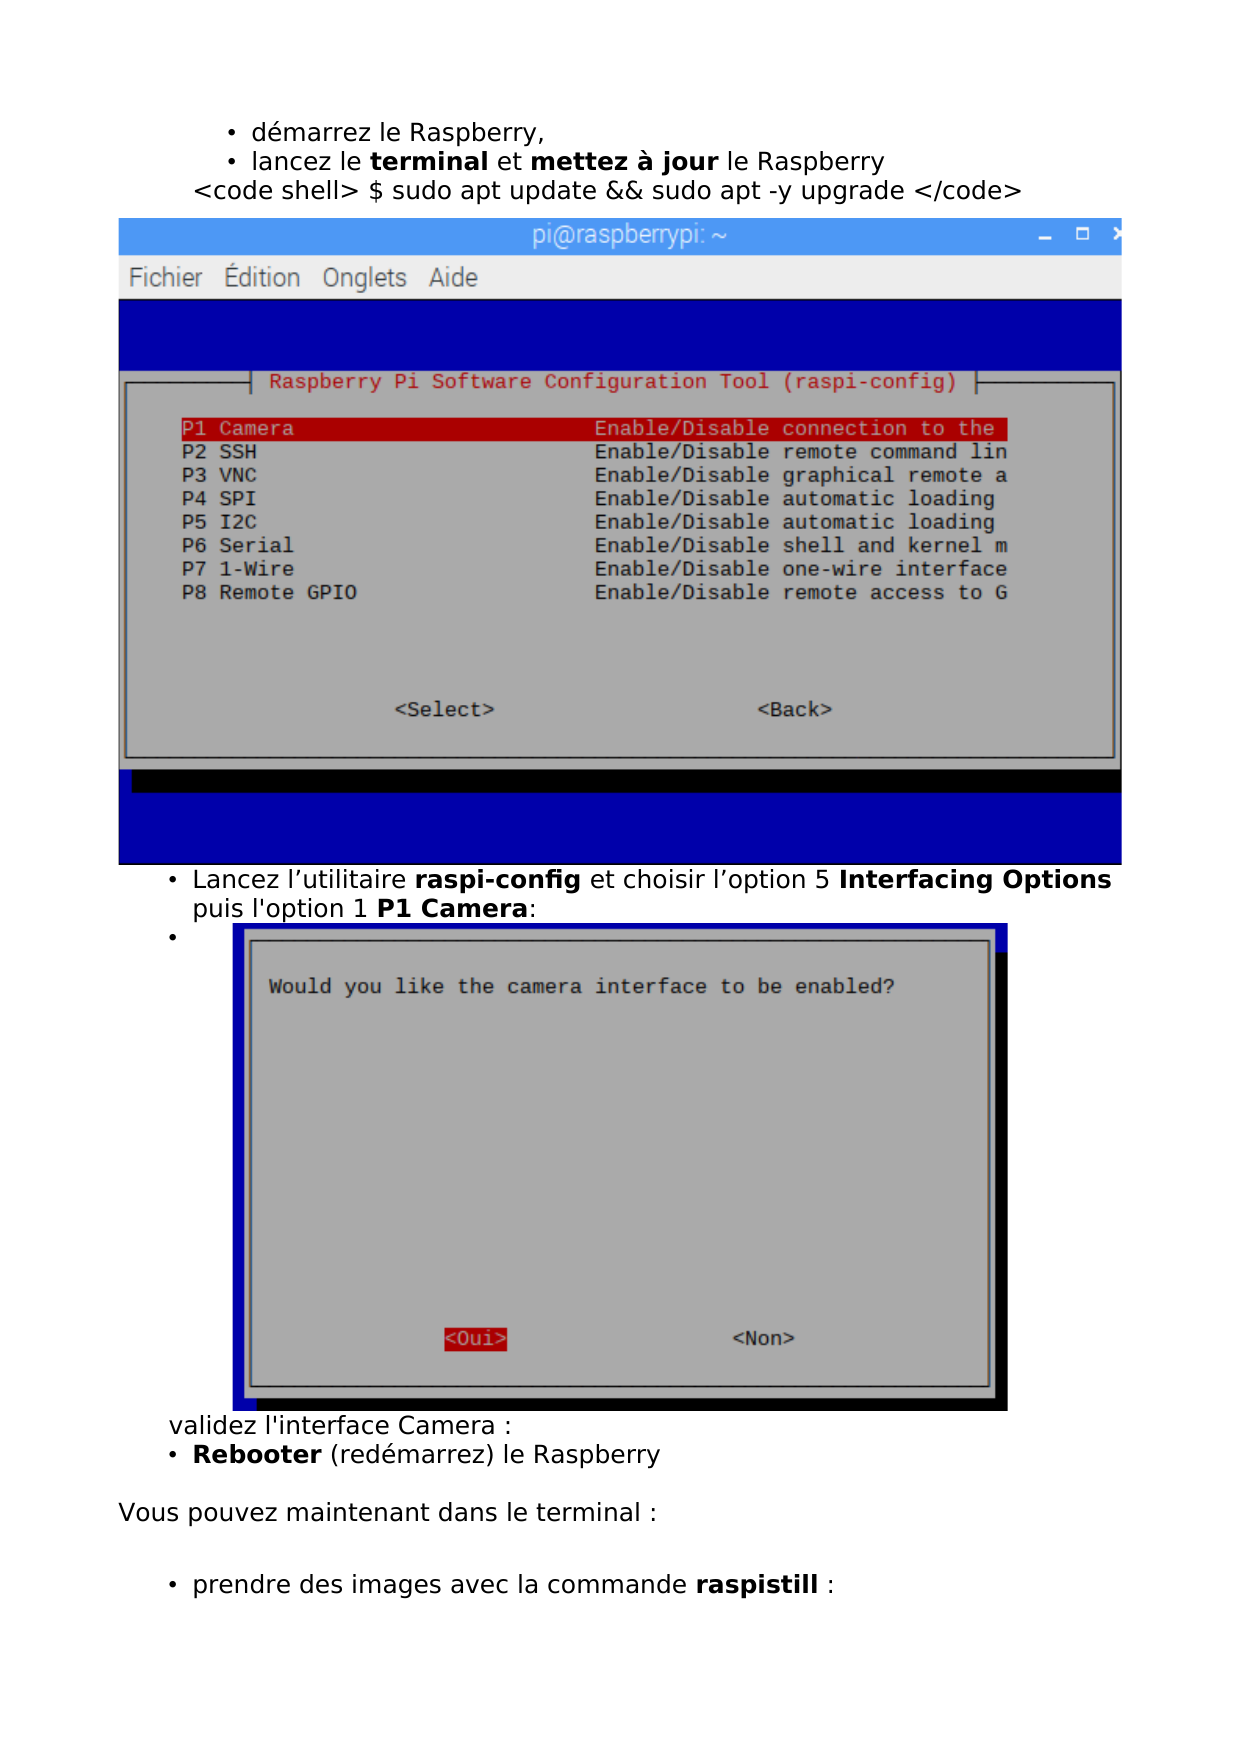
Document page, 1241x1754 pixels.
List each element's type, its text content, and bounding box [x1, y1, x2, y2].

text Vous pouvez maintenant dans le terminal : [118, 1499, 1122, 1528]
list Lancez l’utilitaire raspi-config et choisir l’option 5 Interfacing Options puis l'option 1 P1 Camera: [177, 865, 1122, 923]
list lancez le terminal et mettez à jour le Raspberry [236, 147, 1122, 176]
list démarrez le Raspberry, [236, 118, 1122, 147]
list validez l'interface Camera : [177, 923, 1122, 1440]
list prendre des images avec la commande raspistill : [177, 1570, 1122, 1599]
list <code shell> $ sudo apt update && sudo apt -y upgrade </code> [177, 176, 1122, 206]
list Rebooter (redémarrez) le Raspberry [177, 1440, 1122, 1469]
picture [118, 218, 1122, 865]
picture [232, 923, 1008, 1411]
